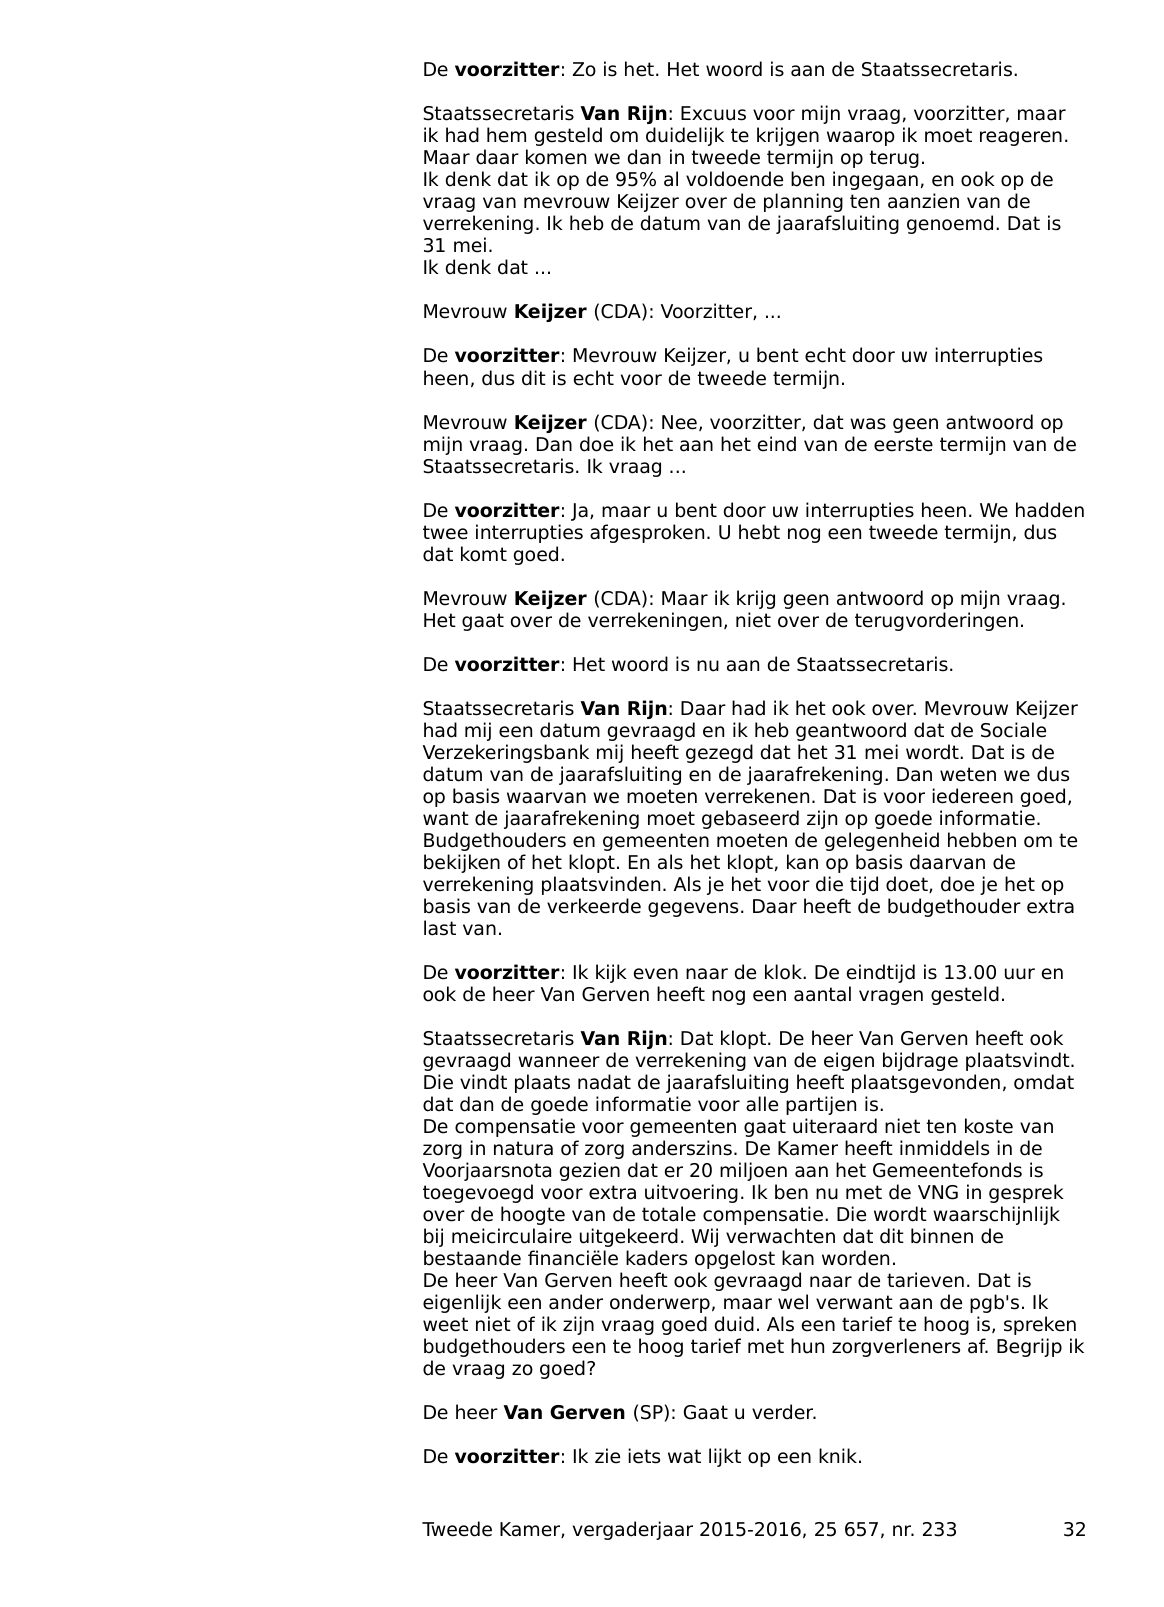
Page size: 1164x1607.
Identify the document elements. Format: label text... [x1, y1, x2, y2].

text Mevrouw Keijzer (CDA): Nee, voorzitter, dat was geen antwoord op mijn vraag. Dan doe ik het aan het eind van de eerste termijn van de Staatssecretaris. Ik vraag ... [422, 412, 1087, 477]
text Mevrouw Keijzer (CDA): Maar ik krijg geen antwoord op mijn vraag. Het gaat over de verrekeningen, niet over de terugvorderingen. [422, 588, 1087, 632]
text De heer Van Gerven heeft ook gevraagd naar de tarieven. Dat is eigenlijk een ander onderwerp, maar wel verwant aan de pgb's. Ik weet niet of ik zijn vraag goed duid. Als een tarief te hoog is, spreken budgethouders een te hoog tarief met hun zorgverleners af. Begrijp ik de vraag zo goed? [422, 1270, 1087, 1380]
text De voorzitter: Mevrouw Keijzer, u bent echt door uw interrupties heen, dus dit is echt voor de tweede termijn. [422, 345, 1087, 389]
text De voorzitter: Het woord is nu aan de Staatssecretaris. [422, 654, 1087, 676]
text De voorzitter: Zo is het. Het woord is aan de Staatssecretaris. [422, 59, 1087, 81]
text De voorzitter: Ik kijk even naar de klok. De eindtijd is 13.00 uur en ook de heer Van Gerven heeft nog een aantal vragen gesteld. [422, 962, 1087, 1006]
text De compensatie voor gemeenten gaat uiteraard niet ten koste van zorg in natura of zorg anderszins. De Kamer heeft inmiddels in de Voorjaarsnota gezien dat er 20 miljoen aan het Gemeentefonds is toegevoegd voor extra uitvoering. Ik ben nu met de VNG in gesprek over de hoogte van de totale compensatie. Die wordt waarschijnlijk bij meicirculaire uitgekeerd. Wij verwachten dat dit binnen de bestaande financiële kaders opgelost kan worden. [422, 1116, 1087, 1270]
text De heer Van Gerven (SP): Gaat u verder. [422, 1402, 1087, 1424]
text Ik denk dat ... [422, 257, 1087, 279]
text Ik denk dat ik op de 95% al voldoende ben ingegaan, en ook op de vraag van mevrouw Keijzer over de planning ten aanzien van de verrekening. Ik heb de datum van de jaarafsluiting genoemd. Dat is 31 mei. [422, 169, 1087, 257]
text De voorzitter: Ik zie iets wat lijkt op een knik. [422, 1446, 1087, 1468]
text Staatssecretaris Van Rijn: Dat klopt. De heer Van Gerven heeft ook gevraagd wanneer de verrekening van de eigen bijdrage plaatsvindt. Die vindt plaats nadat de jaarafsluiting heeft plaatsgevonden, omdat dat dan de goede informatie voor alle partijen is. [422, 1028, 1087, 1116]
text Staatssecretaris Van Rijn: Daar had ik het ook over. Mevrouw Keijzer had mij een datum gevraagd en ik heb geantwoord dat de Sociale Verzekeringsbank mij heeft gezegd dat het 31 mei wordt. Dat is de datum van de jaarafsluiting en de jaarafrekening. Dan weten we dus op basis waarvan we moeten verrekenen. Dat is voor iedereen goed, want de jaarafrekening moet gebaseerd zijn op goede informatie. Budgethouders en gemeenten moeten de gelegenheid hebben om te bekijken of het klopt. En als het klopt, kan op basis daarvan de verrekening plaatsvinden. Als je het voor die tijd doet, doe je het op basis van de verkeerde gegevens. Daar heeft de budgethouder extra last van. [422, 698, 1087, 940]
text Mevrouw Keijzer (CDA): Voorzitter, ... [422, 301, 1087, 323]
text De voorzitter: Ja, maar u bent door uw interrupties heen. We hadden twee interrupties afgesproken. U hebt nog een tweede termijn, dus dat komt goed. [422, 500, 1087, 566]
text Staatssecretaris Van Rijn: Excuus voor mijn vraag, voorzitter, maar ik had hem gesteld om duidelijk te krijgen waarop ik moet reageren. Maar daar komen we dan in tweede termijn op terug. [422, 103, 1087, 169]
